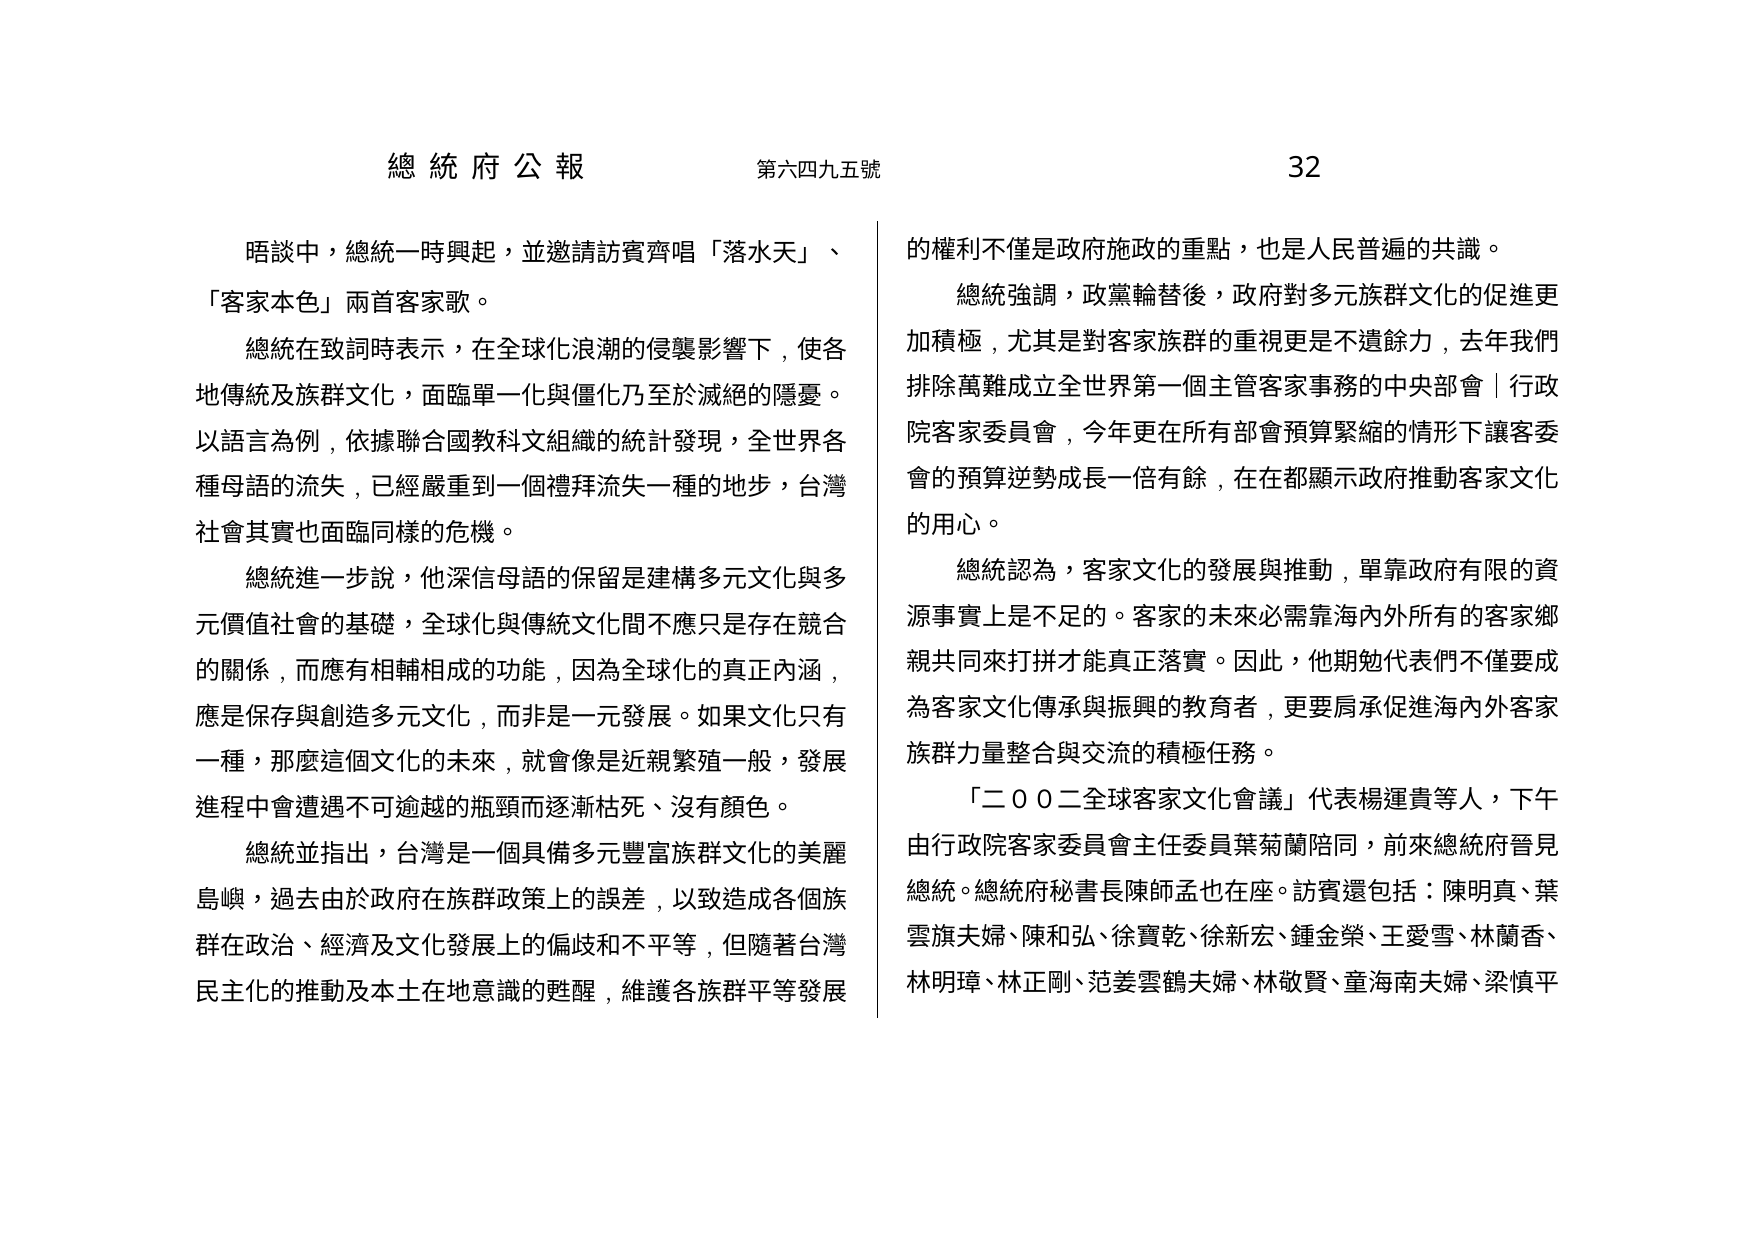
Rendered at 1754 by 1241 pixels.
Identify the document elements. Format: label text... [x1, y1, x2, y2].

text 總統並指出，台灣是一個具備多元豐富族群文化的美麗島嶼，過去由於政府在族群政策上的誤差﹐以致造成各個族群在政治、經濟及文化發展上的偏歧和不平等﹐但隨著台灣民主化的推動及本土在地意識的甦醒﹐維護各族群平等發展 [195, 826, 847, 1009]
text 總統強調，政黨輪替後，政府對多元族群文化的促進更加積極﹐尤其是對客家族群的重視更是不遺餘力﹐去年我們排除萬難成立全世界第一個主管客家事務的中央部會｜行政院客家委員會﹐今年更在所有部會預算緊縮的情形下讓客委會的預算逆勢成長一倍有餘﹐在在都顯示政府推動客家文化的用心。 [907, 267, 1559, 542]
text 晤談中，總統一時興起，並邀請訪賓齊唱「落水天」、「客家本色」兩首客家歌。 [195, 222, 847, 322]
text 總統認為，客家文化的發展與推動﹐單靠政府有限的資源事實上是不足的。客家的未來必需靠海內外所有的客家鄉親共同來打拼才能真正落實。因此，他期勉代表們不僅要成為客家文化傳承與振興的教育者﹐更要肩承促進海內外客家族群力量整合與交流的積極任務。 [907, 542, 1559, 772]
text 「二００二全球客家文化會議」代表楊運貴等人，下午由行政院客家委員會主任委員葉菊蘭陪同，前來總統府晉見總統。總統府秘書長陳師孟也在座。訪賓還包括：陳明真、葉雲旗夫婦、陳和弘、徐寶乾、徐新宏、鍾金榮、王愛雪、林蘭香、林明璋、林正剛、范姜雲鶴夫婦、林敬賢、童海南夫婦、梁慎平、葉金銘、謝登標、邱添壽、謝坤蘭、陳荊芳、劉宏成等人。 [907, 772, 1559, 1001]
text 總統在致詞時表示，在全球化浪潮的侵襲影響下﹐使各地傳統及族群文化，面臨單一化與僵化乃至於滅絕的隱憂。以語言為例﹐依據聯合國教科文組織的統計發現，全世界各種母語的流失﹐已經嚴重到一個禮拜流失一種的地步，台灣社會其實也面臨同樣的危機。 [195, 322, 847, 551]
text 的權利不僅是政府施政的重點，也是人民普遍的共識。 [907, 222, 1559, 267]
text 總統進一步說，他深信母語的保留是建構多元文化與多元價值社會的基礎，全球化與傳統文化間不應只是存在競合的關係﹐而應有相輔相成的功能﹐因為全球化的真正內涵﹐應是保存與創造多元文化﹐而非是一元發展。如果文化只有一種，那麼這個文化的未來﹐就會像是近親繁殖一般，發展進程中會遭遇不可逾越的瓶頸而逐漸枯死、沒有顏色。 [195, 551, 847, 826]
